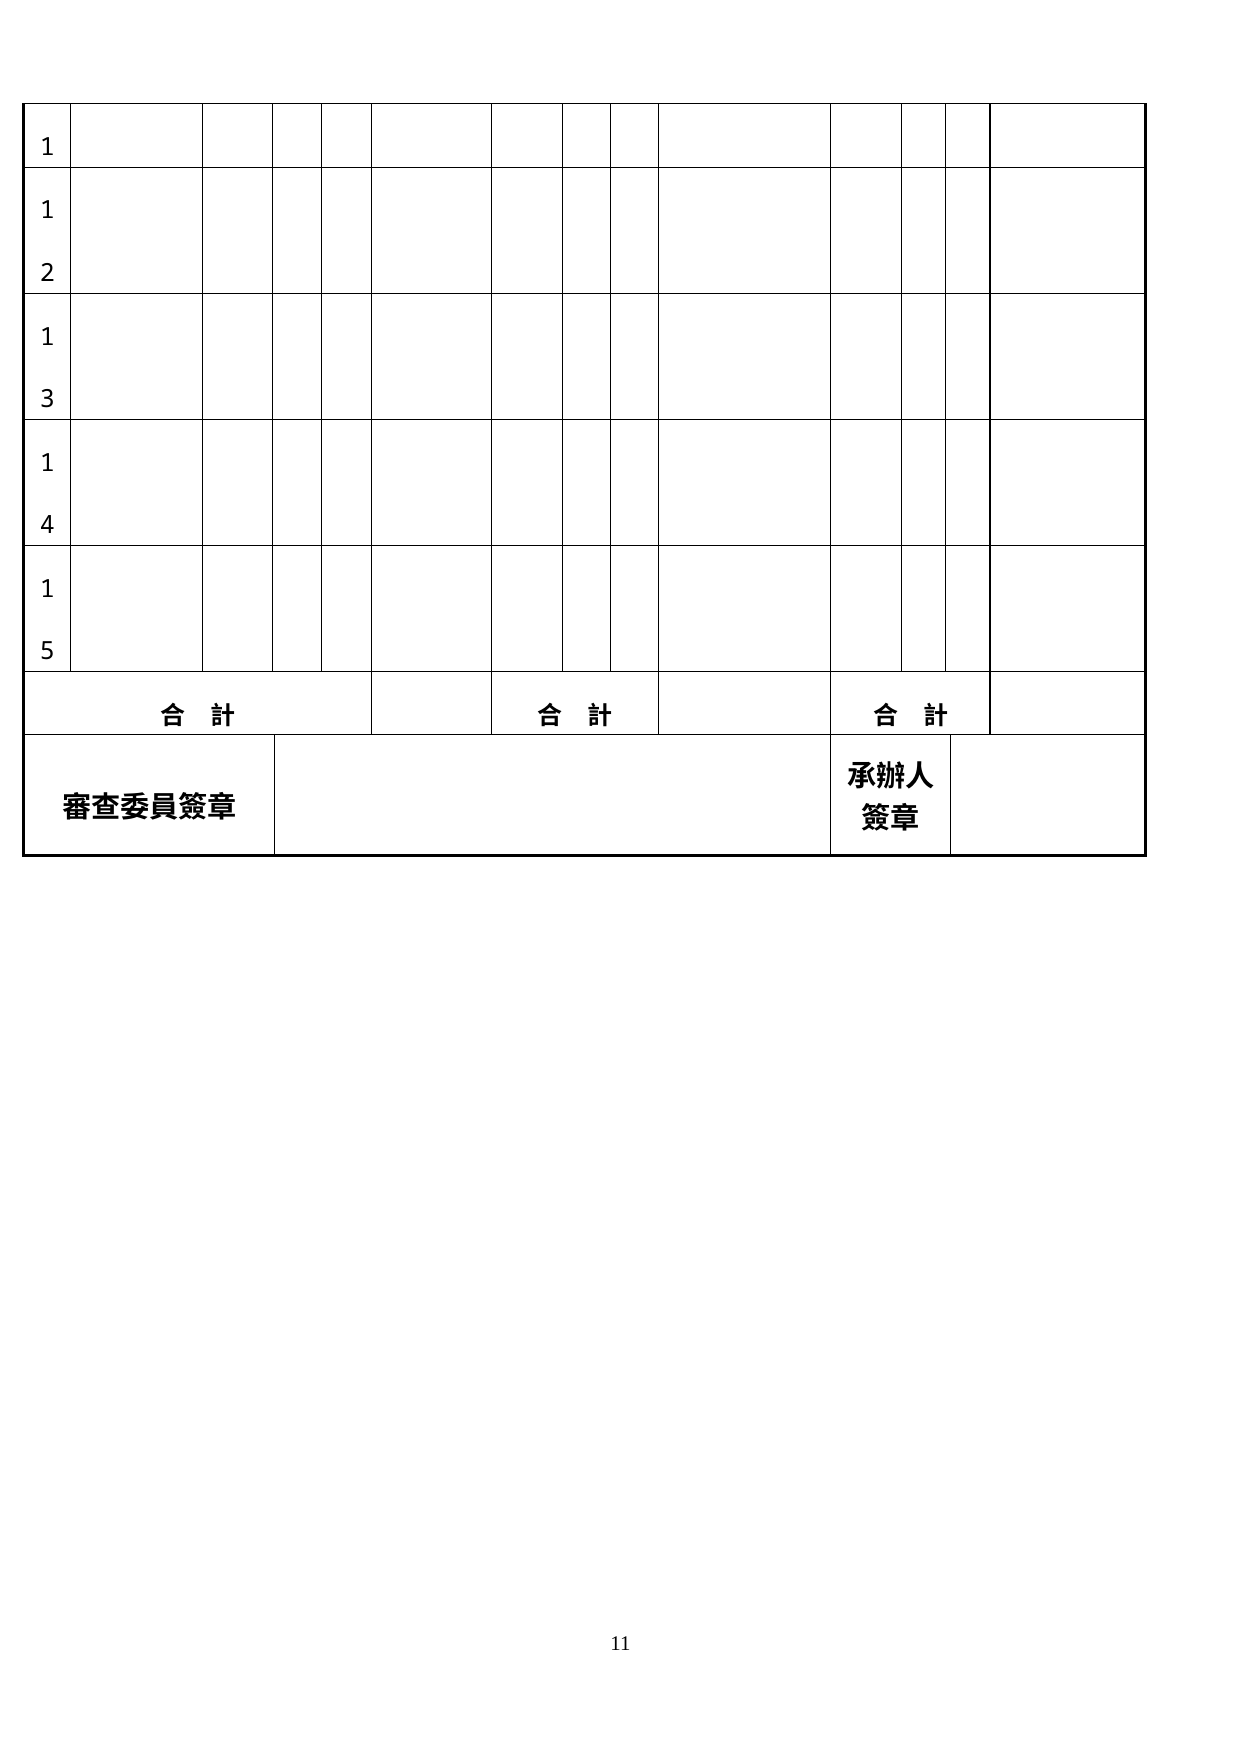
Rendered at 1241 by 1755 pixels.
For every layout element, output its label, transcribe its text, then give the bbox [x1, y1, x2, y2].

table_cell [659, 294, 830, 419]
table_cell [203, 546, 272, 671]
table_cell [203, 294, 272, 419]
table_cell [563, 546, 610, 671]
table_cell [946, 420, 989, 545]
table_cell [991, 168, 1144, 293]
table_cell 1 [25, 104, 70, 167]
table_cell [831, 294, 901, 419]
table_cell [372, 104, 491, 167]
table_cell [563, 420, 610, 545]
table_cell [273, 104, 321, 167]
table_cell [611, 420, 658, 545]
table_cell [831, 104, 901, 167]
table_cell [659, 104, 830, 167]
table_cell [492, 104, 562, 167]
table_cell [946, 294, 989, 419]
table_cell [611, 104, 658, 167]
table_cell 合 計 [831, 672, 989, 734]
table_cell [492, 168, 562, 293]
table_cell [203, 420, 272, 545]
table_cell [991, 294, 1144, 419]
table_cell [659, 672, 830, 734]
table_cell [563, 294, 610, 419]
table_cell [492, 294, 562, 419]
table_cell [203, 168, 272, 293]
table_cell [946, 168, 989, 293]
table_cell [322, 168, 371, 293]
table_cell [322, 546, 371, 671]
table_cell [273, 294, 321, 419]
table_cell [372, 420, 491, 545]
table_cell [611, 546, 658, 671]
table_cell 14 [25, 420, 70, 545]
table_cell [203, 104, 272, 167]
table_cell [322, 420, 371, 545]
table_cell [71, 104, 202, 167]
table_cell 13 [25, 294, 70, 419]
table_cell [372, 168, 491, 293]
table_cell [991, 672, 1144, 734]
table_cell [273, 420, 321, 545]
table_cell [322, 294, 371, 419]
table_cell [659, 546, 830, 671]
table_cell [275, 735, 830, 854]
table_cell [902, 168, 945, 293]
table_cell [563, 168, 610, 293]
table_cell [563, 104, 610, 167]
table_cell 合 計 [25, 672, 371, 734]
table_cell [273, 546, 321, 671]
table_cell [831, 420, 901, 545]
table_cell [991, 104, 1144, 167]
table_cell [831, 546, 901, 671]
table_cell [611, 294, 658, 419]
table_cell [946, 104, 989, 167]
table_cell [71, 168, 202, 293]
table_cell [372, 672, 491, 734]
table_cell [902, 294, 945, 419]
table_cell [611, 168, 658, 293]
table_cell 12 [25, 168, 70, 293]
table_cell [831, 168, 901, 293]
table_cell 承辦人簽章 [831, 735, 950, 854]
table_cell [946, 546, 989, 671]
table_cell [902, 104, 945, 167]
table_cell [492, 420, 562, 545]
table_cell [71, 294, 202, 419]
table_cell [492, 546, 562, 671]
table_cell [951, 735, 1144, 854]
table_cell [991, 546, 1144, 671]
table_cell [71, 546, 202, 671]
table_cell 15 [25, 546, 70, 671]
table_cell [372, 546, 491, 671]
table_cell [902, 546, 945, 671]
table_cell 審查委員簽章 [25, 735, 274, 854]
table_cell [372, 294, 491, 419]
table_cell [71, 420, 202, 545]
table_cell [273, 168, 321, 293]
table_cell [902, 420, 945, 545]
table_cell [659, 420, 830, 545]
table_cell 合 計 [492, 672, 658, 734]
table_cell [322, 104, 371, 167]
table_cell [659, 168, 830, 293]
table_cell [991, 420, 1144, 545]
